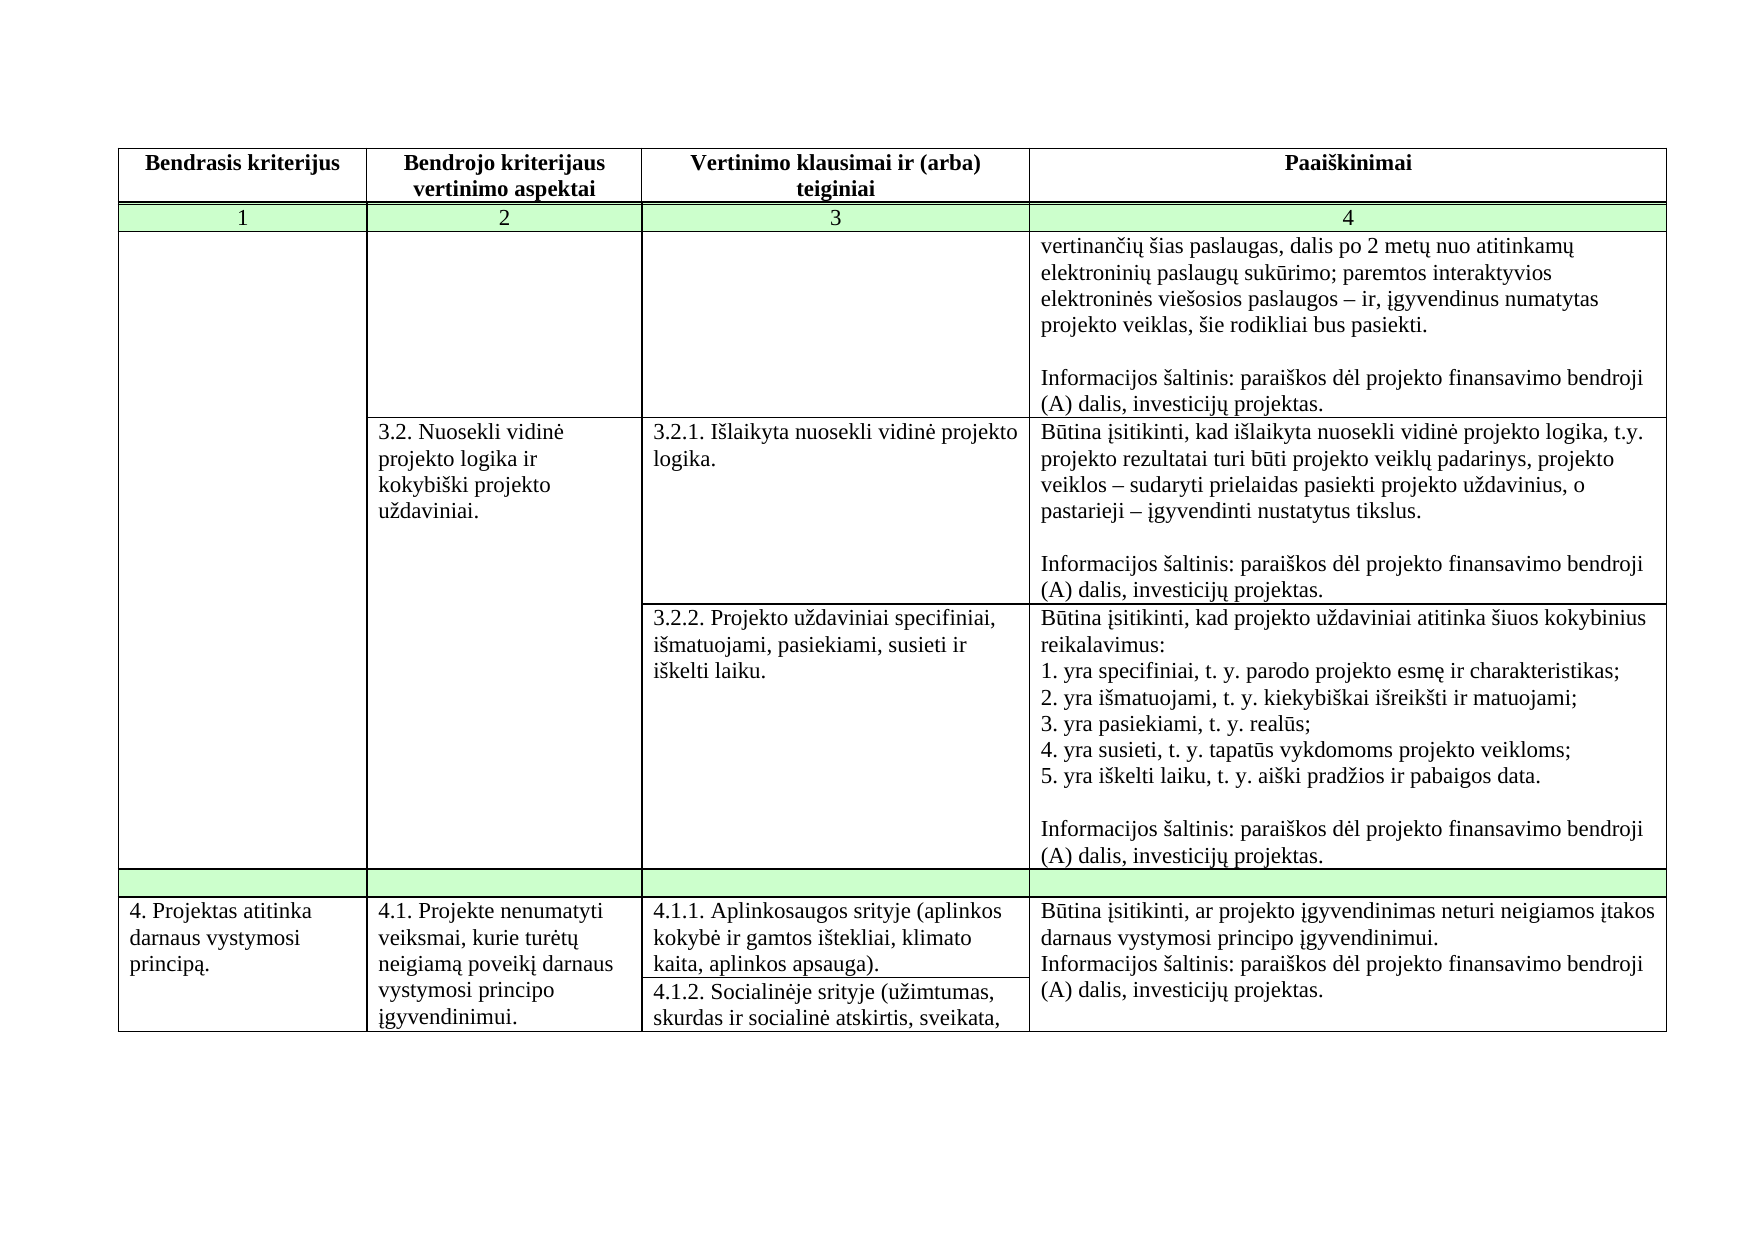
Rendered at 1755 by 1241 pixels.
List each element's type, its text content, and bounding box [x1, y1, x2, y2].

table_header Paaiškinimai [1030, 149, 1666, 201]
table_cell [119, 870, 366, 896]
table_cell 3.2. Nuosekli vidinė projekto logika ir kokybiški projekto uždaviniai. [368, 418, 641, 868]
table_cell 1 [119, 205, 366, 231]
table_cell [643, 870, 1029, 896]
table_header Bendrojo kriterijaus vertinimo aspektai [367, 149, 641, 201]
table_cell 3.2.2. Projekto uždaviniai specifiniai, išmatuojami, pasiekiami, susieti ir iškelti laiku. [643, 605, 1029, 868]
table_header Bendrasis kriterijus [119, 149, 366, 201]
table_cell [368, 870, 641, 896]
table_cell 4.1. Projekte nenumatyti veiksmai, kurie turėtų neigiamą poveikį darnaus vystymosi principo įgyvendinimui. [368, 898, 641, 1031]
table_header Vertinimo klausimai ir (arba) teiginiai [642, 149, 1029, 201]
table_cell Būtina įsitikinti, ar projekto įgyvendinimas neturi neigiamos įtakos darnaus vystymosi principo įgyvendinimui. Informacijos šaltinis: paraiškos dėl projekto finansavimo bendroji (A) dalis, investicijų projektas. [1030, 898, 1666, 1031]
table_cell 4 [1030, 205, 1666, 231]
table_cell 4.1.2. Socialinėje srityje (užimtumas, skurdas ir socialinė atskirtis, sveikata, [643, 978, 1029, 1031]
table_cell [1030, 870, 1666, 896]
table_cell Būtina įsitikinti, kad projekto uždaviniai atitinka šiuos kokybinius reikalavimus: 1. yra specifiniai, t. y. parodo projekto esmę ir charakteristikas; 2. yra išmatuojami, t. y. kiekybiškai išreikšti ir matuojami; 3. yra pasiekiami, t. y. realūs; 4. yra susieti, t. y. tapatūs vykdomoms projekto veikloms; 5. yra iškelti laiku, t. y. aiški pradžios ir pabaigos data. Informacijos šaltinis: paraiškos dėl projekto finansavimo bendroji (A) dalis, investicijų projektas. [1030, 605, 1666, 868]
table_cell vertinančių šias paslaugas, dalis po 2 metų nuo atitinkamų elektroninių paslaugų sukūrimo; paremtos interaktyvios elektroninės viešosios paslaugos – ir, įgyvendinus numatytas projekto veiklas, šie rodikliai bus pasiekti. Informacijos šaltinis: paraiškos dėl projekto finansavimo bendroji (A) dalis, investicijų projektas. [1030, 232, 1666, 417]
table_cell [119, 232, 366, 868]
table_cell 2 [368, 205, 641, 231]
table_cell [643, 232, 1029, 417]
table_cell Būtina įsitikinti, kad išlaikyta nuosekli vidinė projekto logika, t.y. projekto rezultatai turi būti projekto veiklų padarinys, projekto veiklos – sudaryti prielaidas pasiekti projekto uždavinius, o pastarieji – įgyvendinti nustatytus tikslus. Informacijos šaltinis: paraiškos dėl projekto finansavimo bendroji (A) dalis, investicijų projektas. [1030, 418, 1666, 603]
table_cell 4. Projektas atitinka darnaus vystymosi principą. [119, 898, 366, 1031]
table_cell 4.1.1. Aplinkosaugos srityje (aplinkos kokybė ir gamtos ištekliai, klimato kaita, aplinkos apsauga). [643, 898, 1029, 977]
table_cell 3 [643, 205, 1029, 231]
table_cell [368, 232, 641, 417]
table_cell 3.2.1. Išlaikyta nuosekli vidinė projekto logika. [643, 418, 1029, 603]
